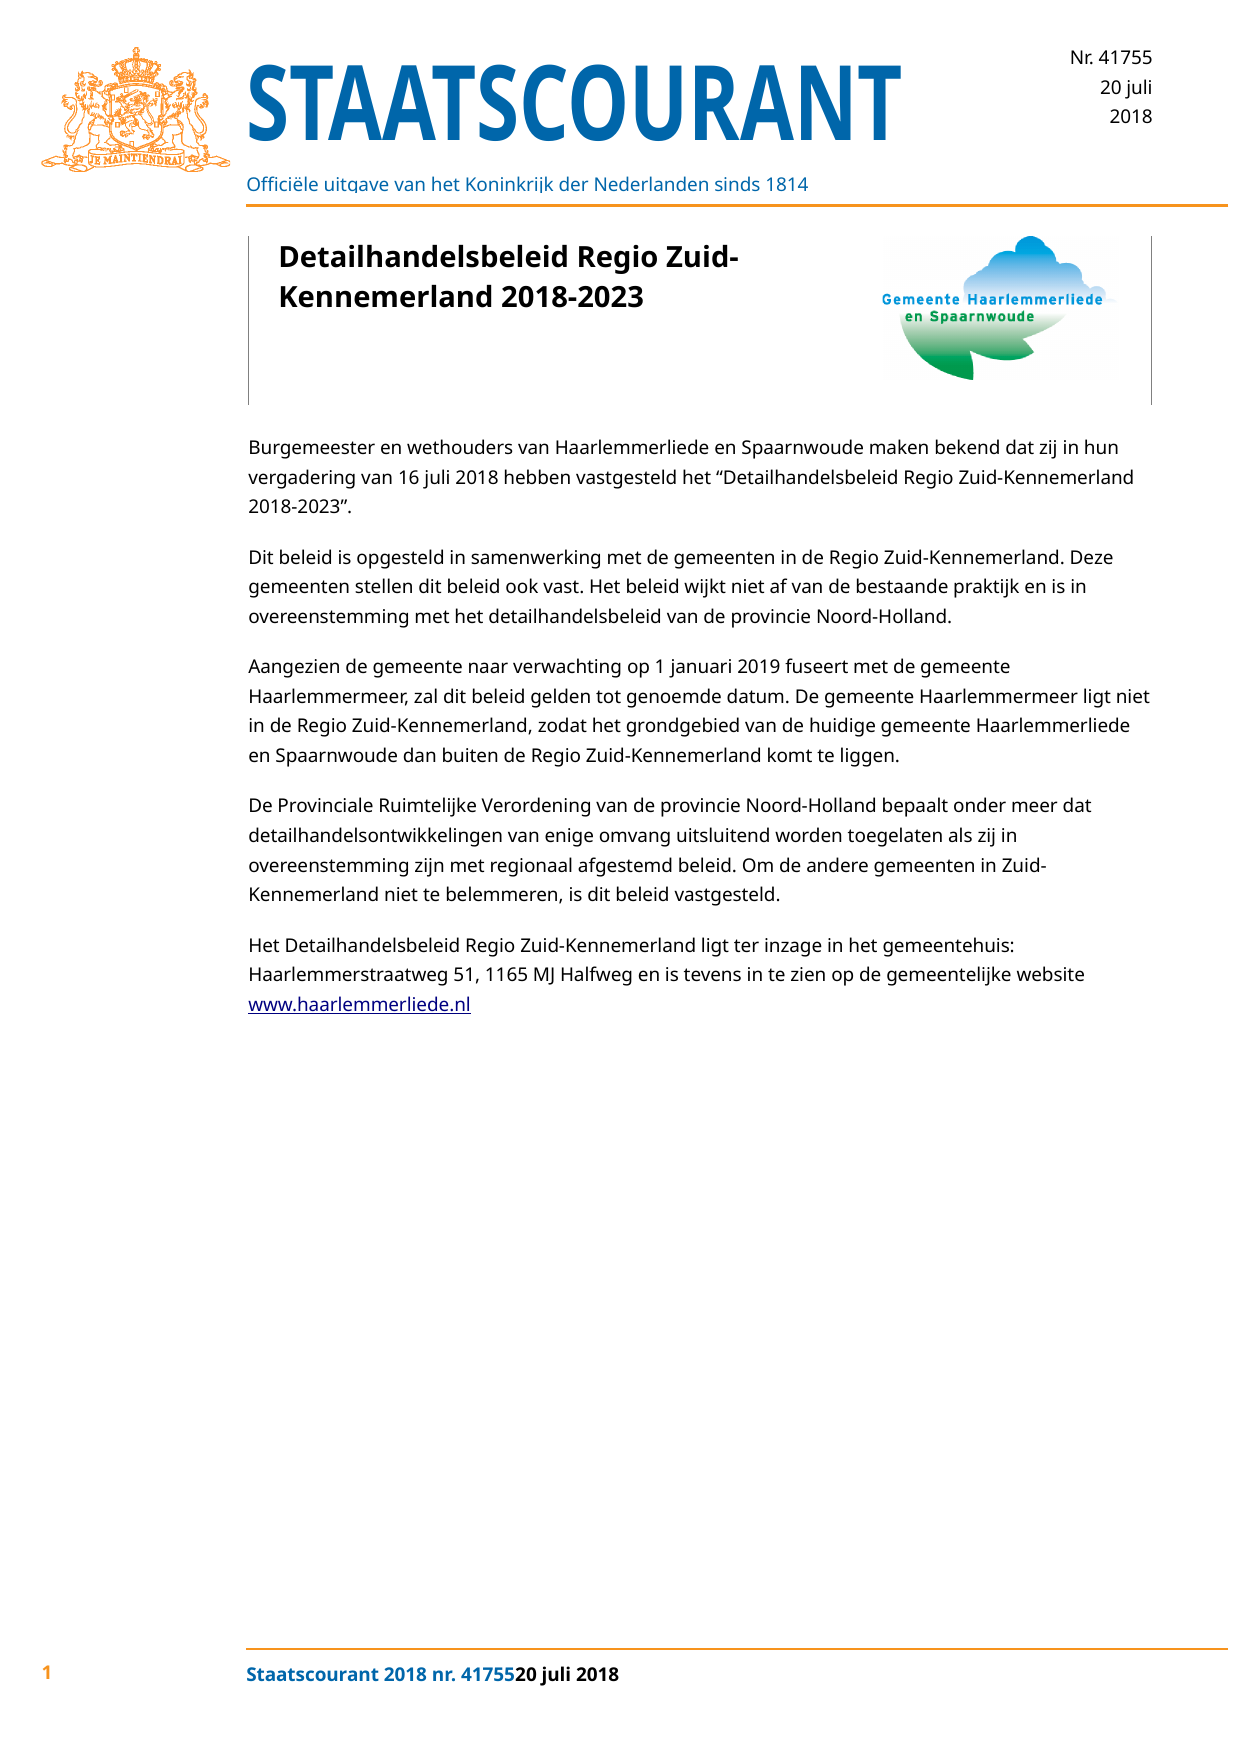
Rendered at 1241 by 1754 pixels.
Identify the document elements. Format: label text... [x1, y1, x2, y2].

table_header Detailhandelsbeleid Regio Zuid-Kennemerland 2018-2023 [249, 236, 850, 405]
text Burgemeester en wethouders van Haarlemmerliede en Spaarnwoude maken bekend dat zij in hun vergadering van 16 juli 2018 hebben vastgesteld het “Detailhandelsbeleid Regio Zuid-Kennemerland 2018-2023”. [248, 434, 1152, 519]
table_header [850, 236, 1151, 405]
text Aangezien de gemeente naar verwachting op 1 januari 2019 fuseert met de gemeente Haarlemmermeer, zal dit beleid gelden tot genoemde datum. De gemeente Haarlemmermeer ligt niet in de Regio Zuid-Kennemerland, zodat het grondgebied van de huidige gemeente Haarlemmerliede en Spaarnwoude dan buiten de Regio Zuid-Kennemerland komt te liggen. [248, 653, 1152, 768]
text Dit beleid is opgesteld in samenwerking met de gemeenten in de Regio Zuid-Kennemerland. Deze gemeenten stellen dit beleid ook vast. Het beleid wijkt niet af van de bestaande praktijk en is in overeenstemming met het detailhandelsbeleid van de provincie Noord-Holland. [248, 544, 1152, 629]
text De Provinciale Ruimtelijke Verordening van de provincie Noord-Holland bepaalt onder meer dat detailhandelsontwikkelingen van enige omvang uitsluitend worden toegelaten als zij in overeenstemming zijn met regionaal afgestemd beleid. Om de andere gemeenten in Zuid-Kennemerland niet te belemmeren, is dit beleid vastgesteld. [248, 793, 1152, 907]
picture [41, 47, 231, 172]
text Het Detailhandelsbeleid Regio Zuid-Kennemerland ligt ter inzage in het gemeentehuis: Haarlemmerstraatweg 51, 1165 MJ Halfweg en is tevens in te zien op de gemeentelijke website www.haarlemmerliede.nl [248, 932, 1152, 1017]
picture [882, 236, 1119, 380]
